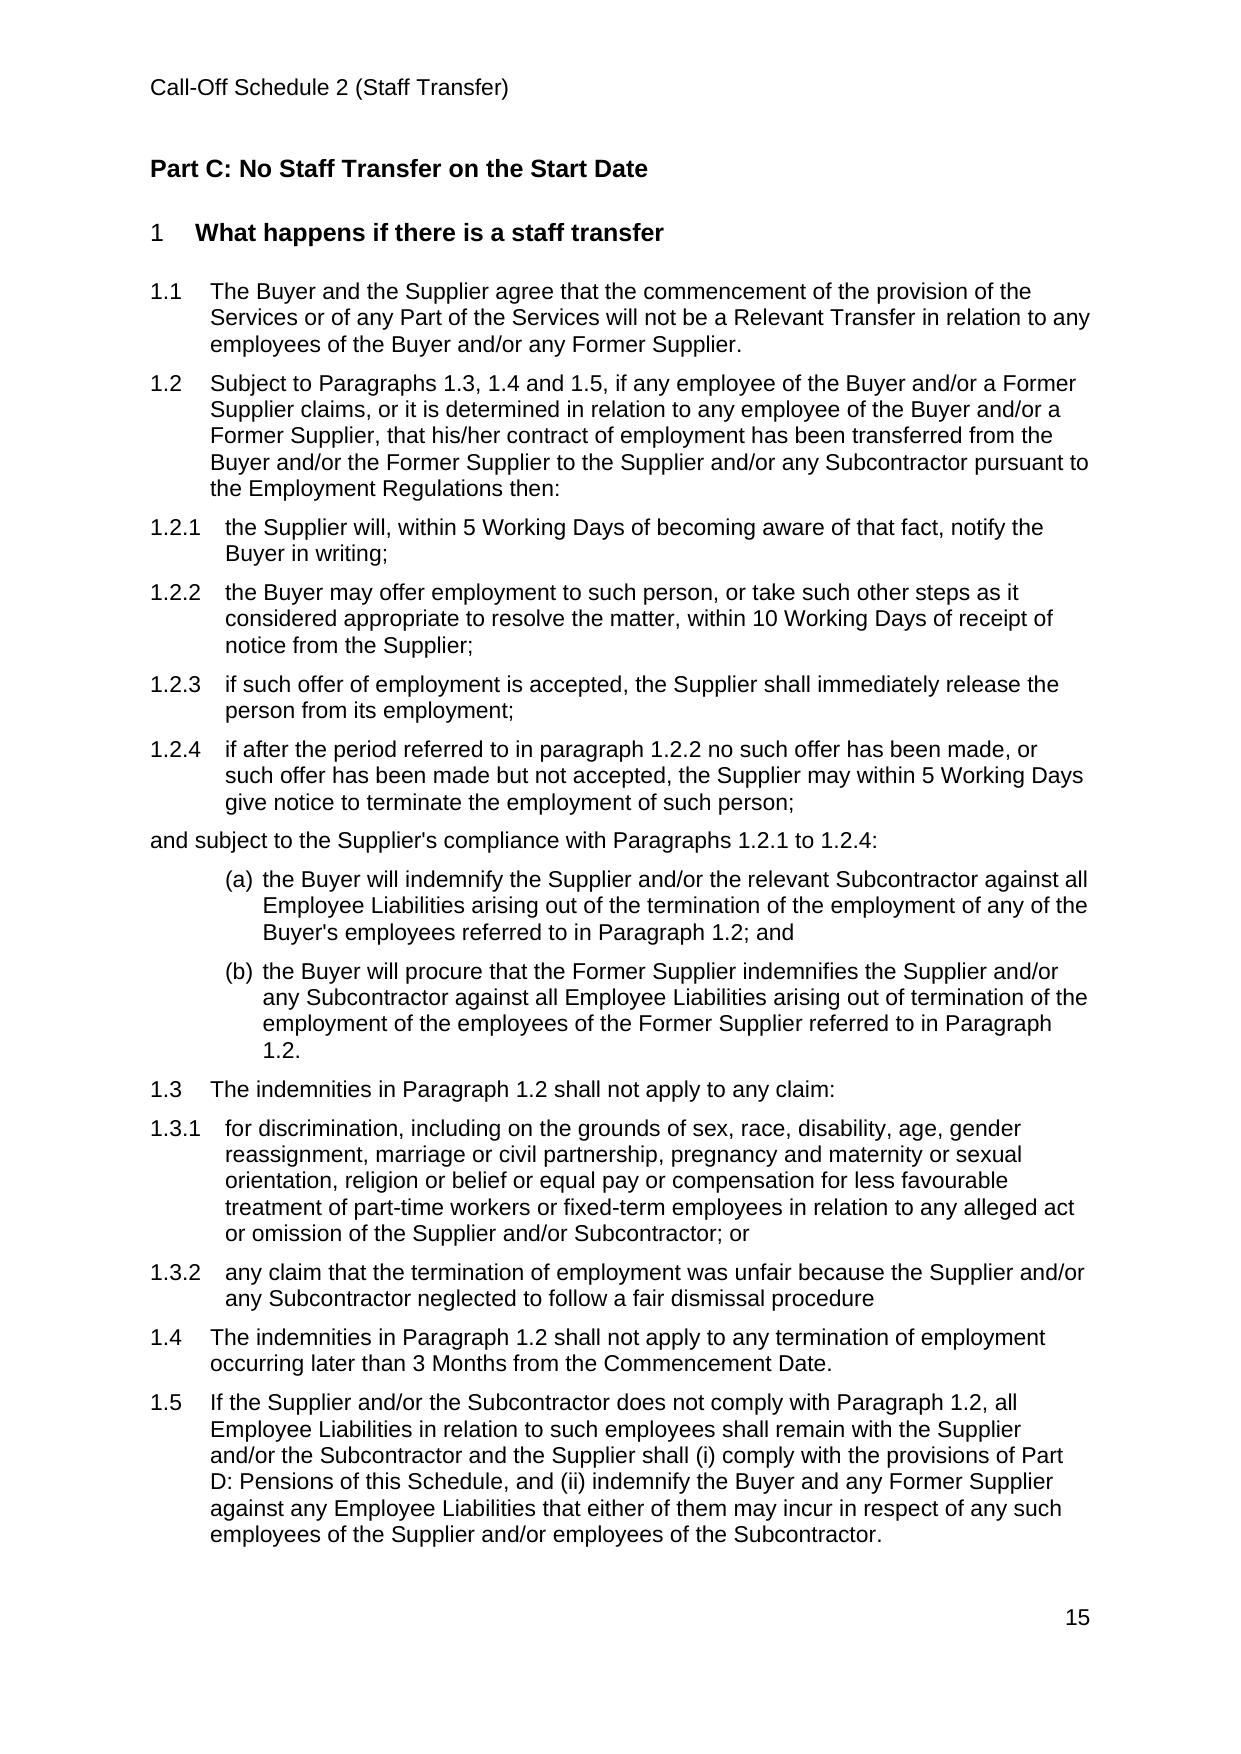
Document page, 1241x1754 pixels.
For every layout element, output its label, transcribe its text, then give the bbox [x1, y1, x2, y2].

subtitle What happens if there is a staff transfer [150, 218, 1090, 247]
subtitle Part C: No Staff Transfer on the Start Date [150, 154, 1090, 183]
list If the Supplier and/or the Subcontractor does not comply with Paragraph 1.2, all Employee Liabilities in relation to such employees shall remain with the Supplier and/or the Subcontractor and the Supplier shall (i) comply with the provisions of Part D: Pensions of this Schedule, and (ii) indemnify the Buyer and any Former Supplier against any Employee Liabilities that either of them may incur in respect of any such employees of the Supplier and/or employees of the Subcontractor. [150, 1389, 1090, 1547]
list Subject to Paragraphs 1.3, 1.4 and 1.5, if any employee of the Buyer and/or a Former Supplier claims, or it is determined in relation to any employee of the Buyer and/or a Former Supplier, that his/her contract of employment has been transferred from the Buyer and/or the Former Supplier to the Supplier and/or any Subcontractor pursuant to the Employment Regulations then: [150, 369, 1090, 501]
list The indemnities in Paragraph 1.2 shall not apply to any claim: [150, 1076, 1090, 1102]
list if after the period referred to in paragraph 1.2.2 no such offer has been made, or such offer has been made but not accepted, the Supplier may within 5 Working Days give notice to terminate the employment of such person; [150, 736, 1090, 815]
list the Buyer will indemnify the Supplier and/or the relevant Subcontractor against all Employee Liabilities arising out of the termination of the employment of any of the Buyer's employees referred to in Paragraph 1.2; and [225, 866, 1090, 945]
list The indemnities in Paragraph 1.2 shall not apply to any termination of employment occurring later than 3 Months from the Commencement Date. [150, 1324, 1090, 1377]
list The Buyer and the Supplier agree that the commencement of the provision of the Services or of any Part of the Services will not be a Relevant Transfer in relation to any employees of the Buyer and/or any Former Supplier. [150, 278, 1090, 357]
list for discrimination, including on the grounds of sex, race, disability, age, gender reassignment, marriage or civil partnership, pregnancy and maternity or sexual orientation, religion or belief or equal pay or compensation for less favourable treatment of part-time workers or fixed-term employees in relation to any alleged act or omission of the Supplier and/or Subcontractor; or [150, 1114, 1090, 1246]
list the Buyer may offer employment to such person, or take such other steps as it considered appropriate to resolve the matter, within 10 Working Days of receipt of notice from the Supplier; [150, 579, 1090, 658]
text and subject to the Supplier's compliance with Paragraphs 1.2.1 to 1.2.4: [150, 827, 1090, 854]
list if such offer of employment is accepted, the Supplier shall immediately release the person from its employment; [150, 671, 1090, 723]
list any claim that the termination of employment was unfair because the Supplier and/or any Subcontractor neglected to follow a fair dismissal procedure [150, 1259, 1090, 1311]
list the Buyer will procure that the Former Supplier indemnifies the Supplier and/or any Subcontractor against all Employee Liabilities arising out of termination of the employment of the employees of the Former Supplier referred to in Paragraph 1.2. [225, 958, 1090, 1063]
list the Supplier will, within 5 Working Days of becoming aware of that fact, notify the Buyer in writing; [150, 514, 1090, 566]
